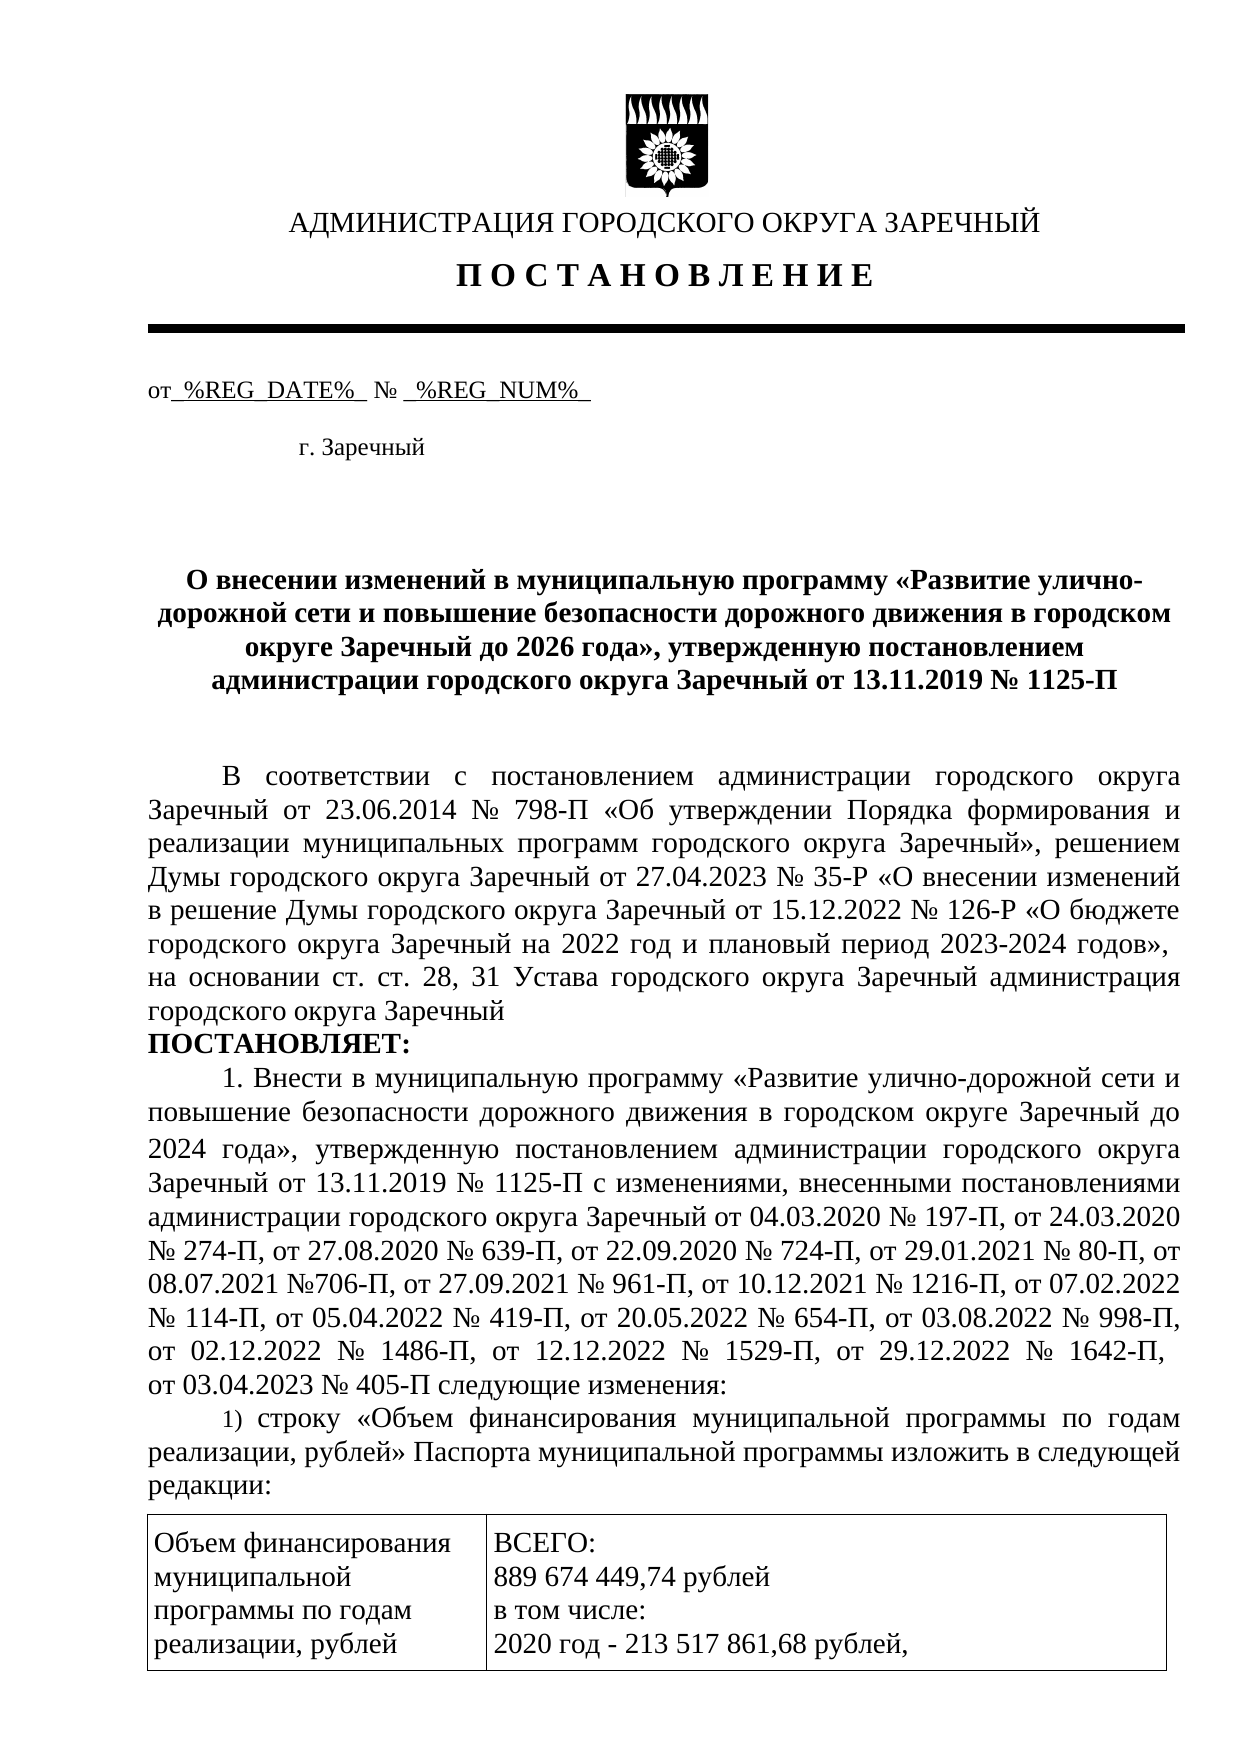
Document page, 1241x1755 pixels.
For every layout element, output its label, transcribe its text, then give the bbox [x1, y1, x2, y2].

text О внесении изменений в муниципальную программу «Развитие улично-дорожной сети и повышение безопасности дорожного движения в городском округе Заречный до 2026 года», утвержденную постановлением администрации городского округа Заречный от 13.11.2019 № 1125-П [148, 562, 1181, 696]
table_header ВСЕГО: 889 674 449,74 рублей в том числе: 2020 год - 213 517 861,68 рублей, [487, 1515, 1166, 1670]
text г. Заречный [148, 432, 576, 461]
text АДМИНИСТРАЦИЯ ГОРОДСКОГО ОКРУГА ЗАРЕЧНЫЙ [148, 205, 1181, 238]
text 1) строку «Объем финансирования муниципальной программы по годам реализации, рублей» Паспорта муниципальной программы изложить в следующей редакции: [148, 1400, 1181, 1501]
text В соответствии с постановлением администрации городского округа Заречный от 23.06.2014 № 798-П «Об утверждении Порядка формирования и реализации муниципальных программ городского округа Заречный», решением Думы городского округа Заречный от 27.04.2023 № 35-Р «О внесении изменений в решение Думы городского округа Заречный от 15.12.2022 № 126-Р «О бюджете городского округа Заречный на 2022 год и плановый период 2023-2024 годов», на основании ст. ст. 28, 31 Устава городского округа Заречный администрация городского округа Заречный [148, 758, 1181, 1027]
text от_%REG_DATE%_ № _%REG_NUM%_ [148, 375, 1181, 404]
text 1. Внести в муниципальную программу «Развитие улично-дорожной сети и повышение безопасности дорожного движения в городском округе Заречный до 2024 года», утвержденную постановлением администрации городского округа Заречный от 13.11.2019 № 1125-П с изменениями, внесенными постановлениями администрации городского округа Заречный от 04.03.2020 № 197-П, от 24.03.2020 № 274-П, от 27.08.2020 № 639-П, от 22.09.2020 № 724-П, от 29.01.2021 № 80-П, от 08.07.2021 №706-П, от 27.09.2021 № 961-П, от 10.12.2021 № 1216-П, от 07.02.2022 № 114-П, от 05.04.2022 № 419-П, от 20.05.2022 № 654-П, от 03.08.2022 № 998-П, от 02.12.2022 № 1486-П, от 12.12.2022 № 1529-П, от 29.12.2022 № 1642-П, от 03.04.2023 № 405-П следующие изменения: [148, 1060, 1181, 1400]
table_header Объем финансирования муниципальной программы по годам реализации, рублей [148, 1515, 486, 1670]
text ПОСТАНОВЛЯЕТ: [148, 1027, 1181, 1060]
text п о с т а н о в л е н и е [148, 255, 1181, 293]
